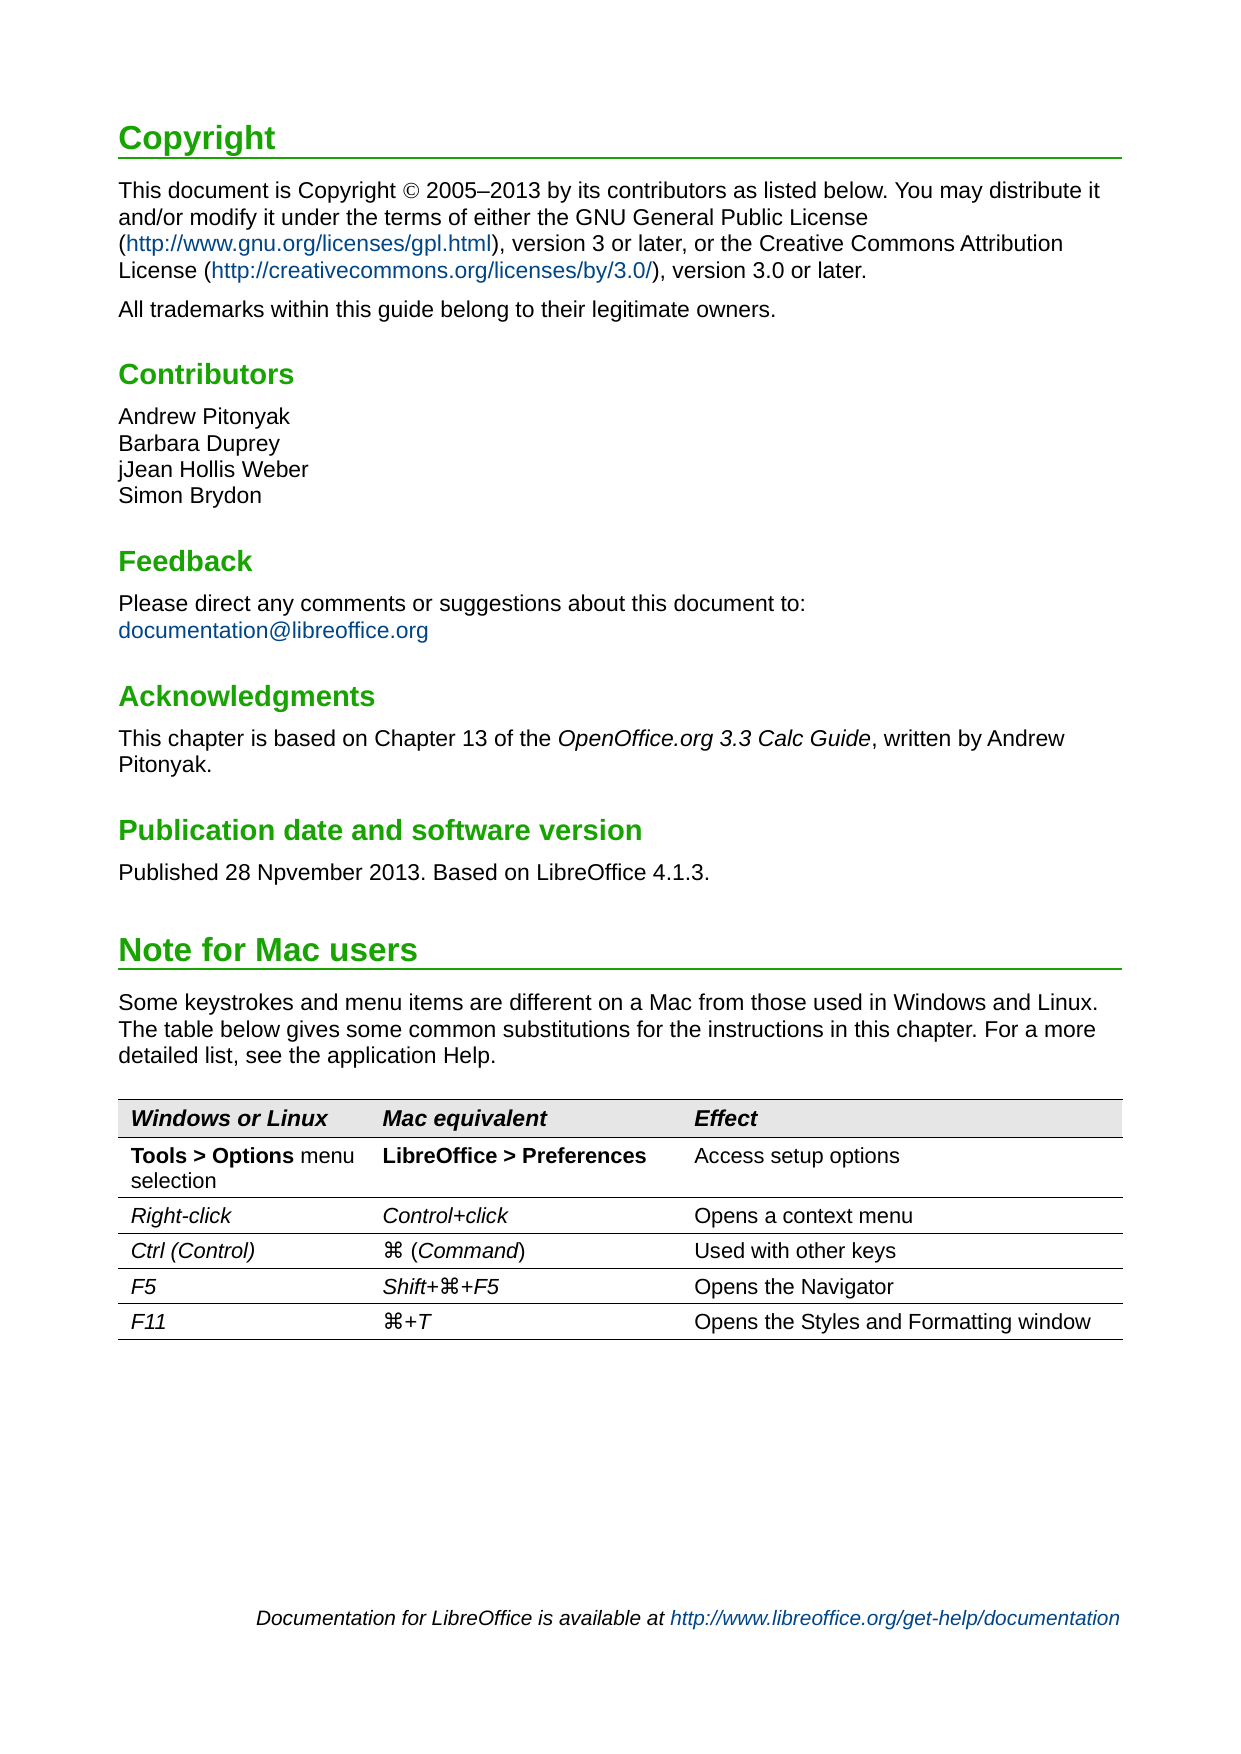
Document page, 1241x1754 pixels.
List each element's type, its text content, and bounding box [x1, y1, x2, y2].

table_header Effect [682, 1100, 1122, 1137]
table_cell Opens a context menu [682, 1198, 1122, 1232]
table_cell ⌘ (Command) [370, 1234, 682, 1268]
table_header Windows or Linux [118, 1100, 370, 1137]
table_cell Shift+⌘+F5 [370, 1269, 682, 1303]
text This chapter is based on Chapter 13 of the OpenOffice.org 3.3 Calc Guide, written by Andrew Pitonyak. [118, 725, 1122, 778]
text All trademarks within this guide belong to their legitimate owners. [118, 296, 1122, 322]
subtitle Publication date and software version [118, 813, 1122, 847]
table_cell Ctrl (Control) [118, 1234, 370, 1268]
table_cell Used with other keys [682, 1234, 1122, 1268]
subtitle Copyright [118, 118, 1122, 157]
table_cell LibreOffice > Preferences [370, 1138, 682, 1197]
table_cell Access setup options [682, 1138, 1122, 1197]
text This document is Copyright © 2005–2013 by its contributors as listed below. You may distribute it and/or modify it under the terms of either the GNU General Public License (http://www.gnu.org/licenses/gpl.html), version 3 or later, or the Creative Commons Attribution License (http://creativecommons.org/licenses/by/3.0/), version 3.0 or later. [118, 177, 1122, 283]
table_header Mac equivalent [370, 1100, 682, 1137]
table_cell Opens the Styles and Formatting window [682, 1304, 1122, 1338]
text Some keystrokes and menu items are different on a Mac from those used in Windows and Linux. The table below gives some common substitutions for the instructions in this chapter. For a more detailed list, see the application Help. [118, 989, 1122, 1068]
text Published 28 Npvember 2013. Based on LibreOffice 4.1.3. [118, 859, 1122, 885]
table_cell F11 [118, 1304, 370, 1338]
text Please direct any comments or suggestions about this document to: documentation@libreoffice.org [118, 590, 1122, 643]
subtitle Note for Mac users [118, 930, 1122, 968]
table_cell Right-click [118, 1198, 370, 1232]
subtitle Contributors [118, 357, 1122, 391]
subtitle Acknowledgments [118, 679, 1122, 712]
table_cell F5 [118, 1269, 370, 1303]
table_cell Control+click [370, 1198, 682, 1232]
table_cell Opens the Navigator [682, 1269, 1122, 1303]
table_cell ⌘+T [370, 1304, 682, 1338]
table_cell Tools > Options menu selection [118, 1138, 370, 1197]
subtitle Feedback [118, 544, 1122, 578]
text Andrew Pitonyak Barbara Duprey jJean Hollis Weber Simon Brydon [118, 403, 1122, 509]
